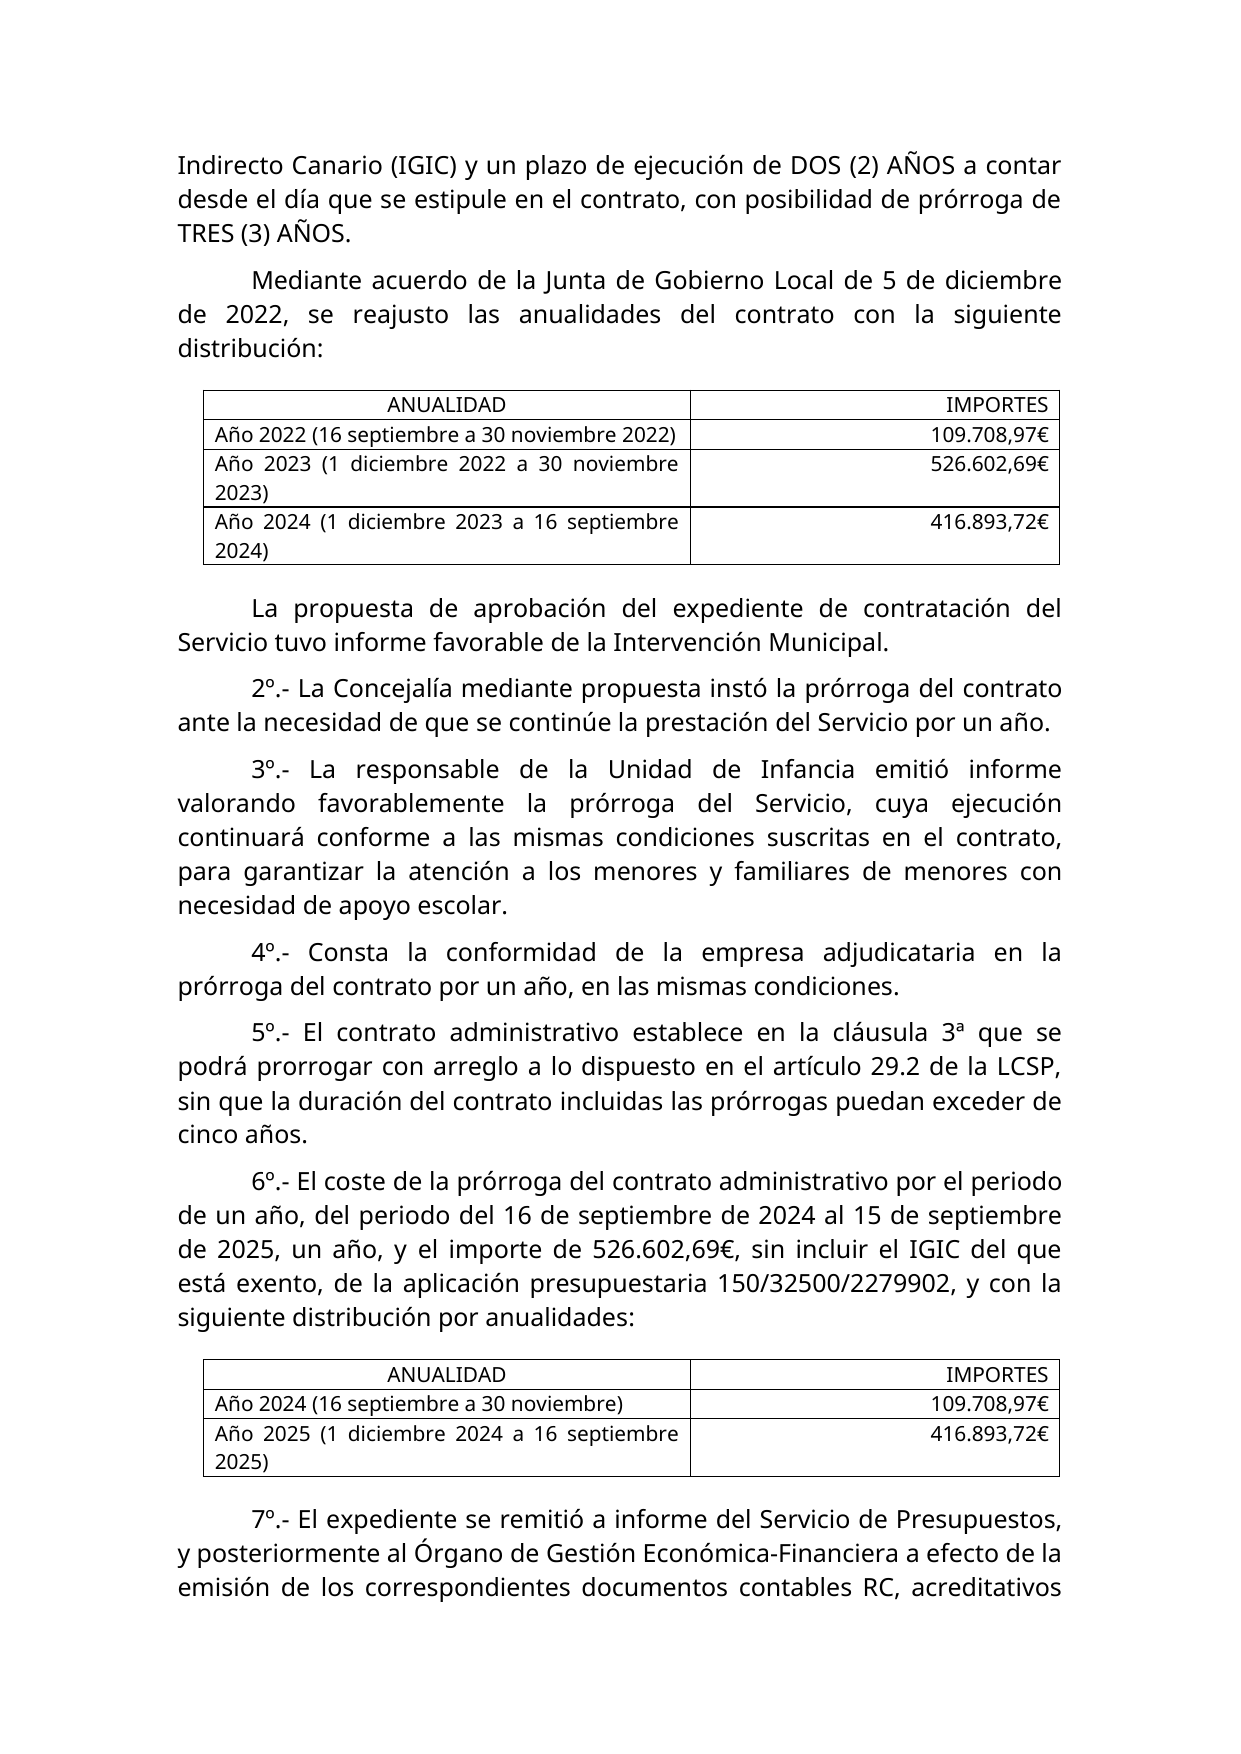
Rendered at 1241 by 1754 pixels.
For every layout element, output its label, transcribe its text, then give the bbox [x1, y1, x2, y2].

table_cell 109.708,97€ [691, 1390, 1059, 1418]
text 6º.- El coste de la prórroga del contrato administrativo por el periodo de un año, del periodo del 16 de septiembre de 2024 al 15 de septiembre de 2025, un año, y el importe de 526.602,69€, sin incluir el IGIC del que está exento, de la aplicación presupuestaria 150/32500/2279902, y con la siguiente distribución por anualidades: [177, 1164, 1063, 1334]
text 3º.- La responsable de la Unidad de Infancia emitió informe valorando favorablemente la prórroga del Servicio, cuya ejecución continuará conforme a las mismas condiciones suscritas en el contrato, para garantizar la atención a los menores y familiares de menores con necesidad de apoyo escolar. [177, 752, 1063, 922]
table_cell 416.893,72€ [691, 1419, 1059, 1476]
table_cell Año 2024 (1 diciembre 2023 a 16 septiembre 2024) [204, 508, 690, 564]
table_cell Año 2025 (1 diciembre 2024 a 16 septiembre 2025) [204, 1419, 690, 1476]
table_cell Año 2023 (1 diciembre 2022 a 30 noviembre 2023) [204, 450, 690, 506]
text 2º.- La Concejalía mediante propuesta instó la prórroga del contrato ante la necesidad de que se continúe la prestación del Servicio por un año. [177, 671, 1063, 739]
table_header IMPORTES [691, 1360, 1059, 1388]
text 4º.- Consta la conformidad de la empresa adjudicataria en la prórroga del contrato por un año, en las mismas condiciones. [177, 934, 1063, 1002]
table_header IMPORTES [691, 391, 1059, 419]
text Indirecto Canario (IGIC) y un plazo de ejecución de DOS (2) AÑOS a contar desde el día que se estipule en el contrato, con posibilidad de prórroga de TRES (3) AÑOS. [177, 148, 1063, 250]
table_cell 109.708,97€ [691, 420, 1059, 448]
text 7º.- El expediente se remitió a informe del Servicio de Presupuestos, y posteriormente al Órgano de Gestión Económica-Financiera a efecto de la emisión de los correspondientes documentos contables RC, acreditativos [177, 1502, 1063, 1604]
table_cell 416.893,72€ [691, 508, 1059, 564]
table_cell 526.602,69€ [691, 450, 1059, 506]
text 5º.- El contrato administrativo establece en la cláusula 3ª que se podrá prorrogar con arreglo a lo dispuesto en el artículo 29.2 de la LCSP, sin que la duración del contrato incluidas las prórrogas puedan exceder de cinco años. [177, 1015, 1063, 1151]
text Mediante acuerdo de la Junta de Gobierno Local de 5 de diciembre de 2022, se reajusto las anualidades del contrato con la siguiente distribución: [177, 262, 1063, 364]
table_cell Año 2024 (16 septiembre a 30 noviembre) [204, 1390, 690, 1418]
text La propuesta de aprobación del expediente de contratación del Servicio tuvo informe favorable de la Intervención Municipal. [177, 590, 1063, 658]
table_cell Año 2022 (16 septiembre a 30 noviembre 2022) [204, 420, 690, 448]
table_header ANUALIDAD [204, 1360, 690, 1388]
table_header ANUALIDAD [204, 391, 690, 419]
